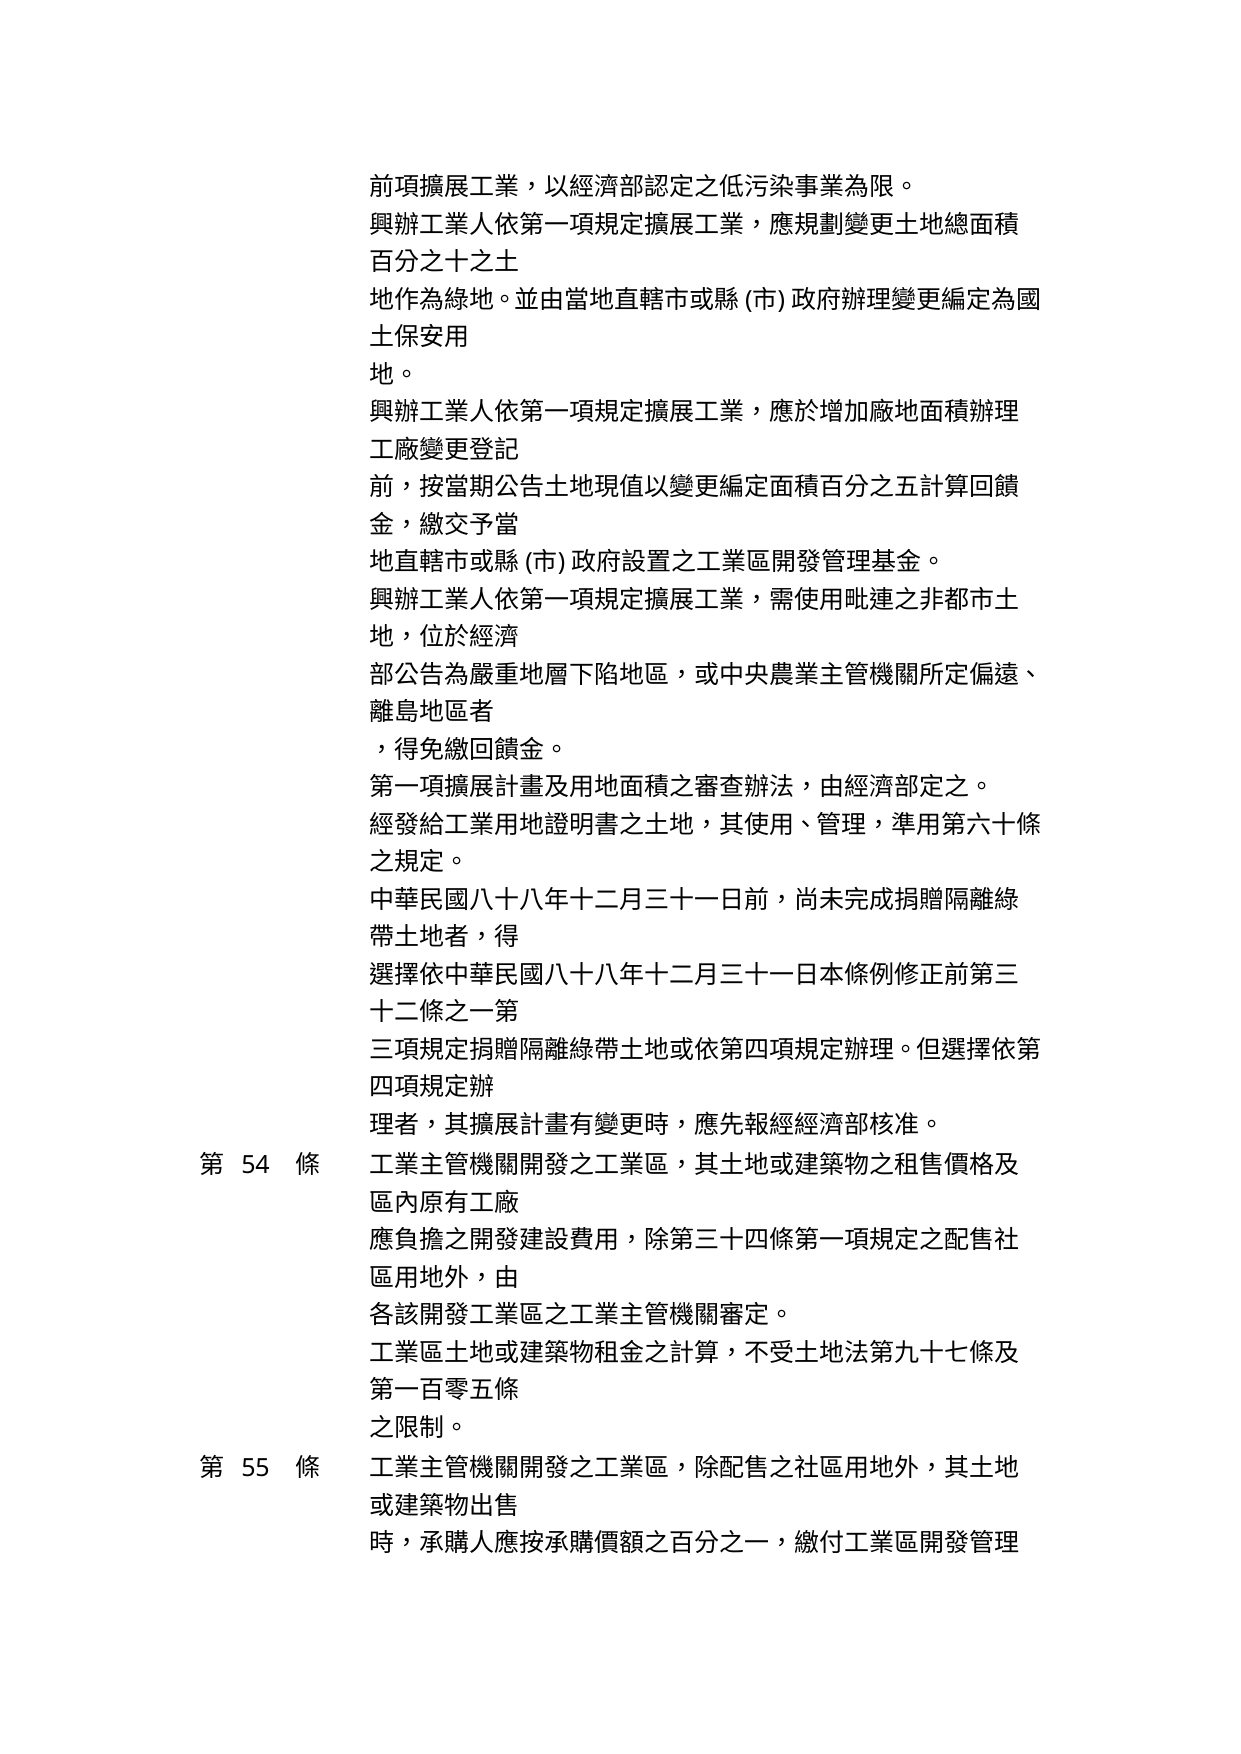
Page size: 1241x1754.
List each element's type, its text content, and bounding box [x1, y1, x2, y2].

table_cell 工業主管機關開發之工業區，除配售之社區用地外，其土地或建築物出售 時，承購人應按承購價額之百分之一，繳付工業區開發管理 [368, 1446, 1043, 1561]
table_cell 工業主管機關開發之工業區，其土地或建築物之租售價格及區內原有工廠 應負擔之開發建設費用，除第三十四條第一項規定之配售社區用地外，由 各該開發工業區之工業主管機關審定。 工業區土地或建築物租金之計算，不受土地法第九十七條及第一百零五條 之限制。 [368, 1143, 1043, 1446]
table_cell 第 54 條 [198, 1143, 368, 1446]
table_cell [198, 165, 368, 1143]
table_cell 第 55 條 [198, 1446, 368, 1561]
table_cell 前項擴展工業，以經濟部認定之低污染事業為限。 興辦工業人依第一項規定擴展工業，應規劃變更土地總面積百分之十之土 地作為綠地。並由當地直轄市或縣 (市) 政府辦理變更編定為國土保安用 地。 興辦工業人依第一項規定擴展工業，應於增加廠地面積辦理工廠變更登記 前，按當期公告土地現值以變更編定面積百分之五計算回饋金，繳交予當 地直轄市或縣 (市) 政府設置之工業區開發管理基金。 興辦工業人依第一項規定擴展工業，需使用毗連之非都市土地，位於經濟 部公告為嚴重地層下陷地區，或中央農業主管機關所定偏遠、離島地區者 ，得免繳回饋金。 第一項擴展計畫及用地面積之審查辦法，由經濟部定之。 經發給工業用地證明書之土地，其使用、管理，準用第六十條之規定。 中華民國八十八年十二月三十一日前，尚未完成捐贈隔離綠帶土地者，得 選擇依中華民國八十八年十二月三十一日本條例修正前第三十二條之一第 三項規定捐贈隔離綠帶土地或依第四項規定辦理。但選擇依第四項規定辦 理者，其擴展計畫有變更時，應先報經經濟部核准。 [368, 165, 1043, 1143]
